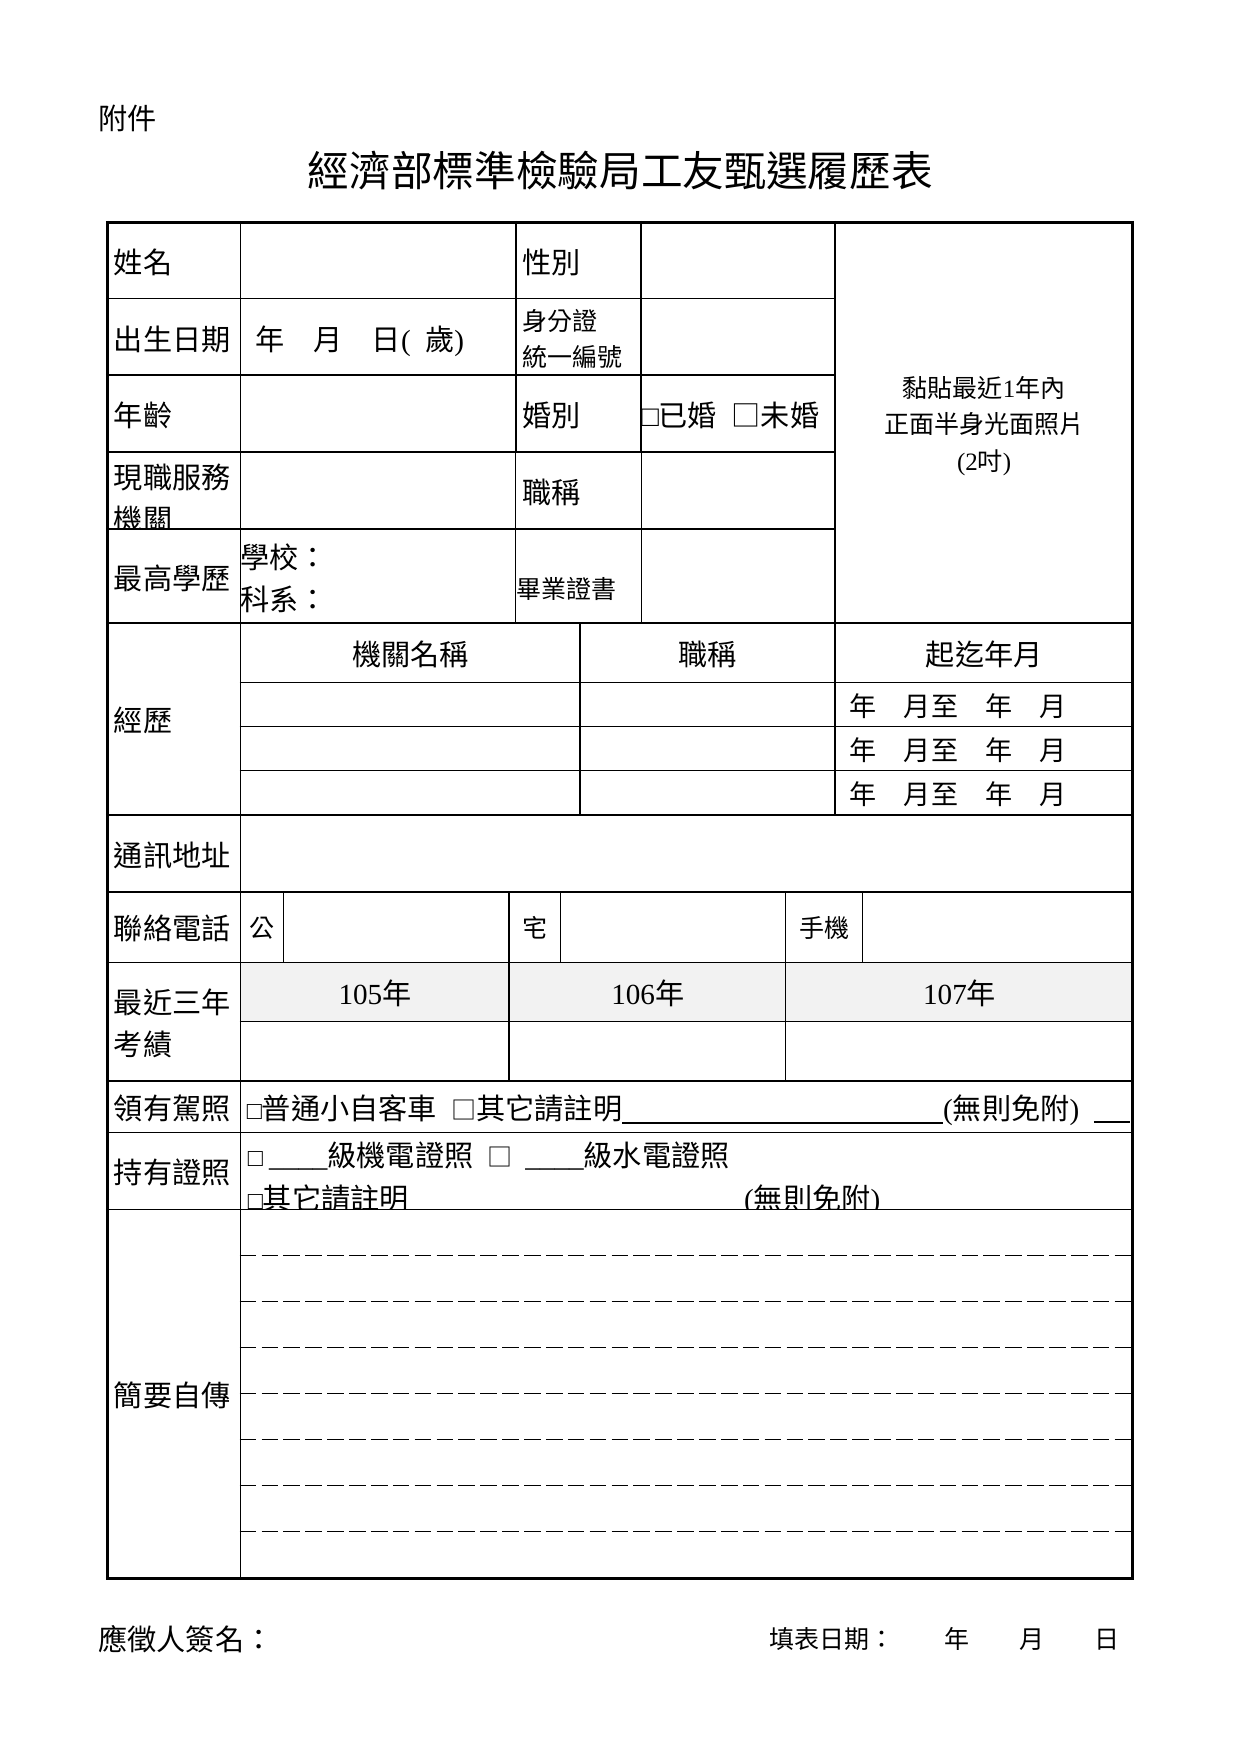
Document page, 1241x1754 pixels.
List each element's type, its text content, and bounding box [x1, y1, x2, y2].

table_cell [241, 1531, 1131, 1577]
table_cell 起迄年月 [836, 624, 1131, 681]
table_cell 公 [241, 893, 283, 962]
table_cell [284, 893, 508, 962]
table_cell [581, 771, 834, 814]
table_cell 職稱 [581, 624, 834, 681]
text 應徵人簽名： 填表日期： 年 月 日 [98, 1596, 1142, 1658]
text 經濟部標準檢驗局工友甄選履歷表 [98, 138, 1142, 198]
table_header 性別 [517, 224, 640, 297]
table_cell [581, 727, 834, 770]
table_cell 年 月至 年 月 [836, 771, 1131, 814]
table_cell [561, 893, 785, 962]
table_cell 學校： 科系： [241, 530, 515, 622]
table_cell 107年 [786, 963, 1131, 1021]
table_cell 通訊地址 [109, 816, 240, 891]
table_cell [642, 530, 834, 622]
table_cell [241, 683, 579, 726]
table_cell [241, 1393, 1131, 1439]
table_cell 出生日期 [109, 299, 240, 374]
table_cell 宅 [510, 893, 560, 962]
table_header [241, 224, 515, 297]
table_cell 現職服務機關 [109, 453, 240, 528]
table_cell [241, 1485, 1131, 1531]
table_cell 機關名稱 [241, 624, 579, 681]
table_cell [786, 1022, 1131, 1080]
table_cell 身分證 統一編號 [517, 299, 640, 374]
table_header [642, 224, 834, 297]
table_cell 職稱 [516, 453, 641, 528]
table_cell [642, 453, 834, 528]
table_header 黏貼最近1年內 正面半身光面照片 (2吋) [836, 224, 1131, 622]
table_cell 最高學歷 [109, 530, 240, 622]
table_cell [241, 1210, 1131, 1255]
table_header 姓名 [109, 224, 240, 297]
table_cell 105年 [241, 963, 508, 1021]
table_cell □ ____級機電證照 □ ____級水電證照 □其它請註明 (無則免附) [241, 1133, 1131, 1209]
text 附件 [98, 96, 1142, 138]
table_cell 年 月 日( 歲) [241, 299, 515, 374]
table_cell 年 月至 年 月 [836, 683, 1131, 726]
table_cell [642, 299, 834, 374]
table_cell [241, 1255, 1131, 1301]
table_cell 簡要自傳 [109, 1210, 240, 1577]
table_cell □普通小自客車 □其它請註明 (無則免附) [241, 1082, 1131, 1132]
table_cell [241, 376, 515, 451]
table_cell [241, 1439, 1131, 1485]
table_cell [863, 893, 1131, 962]
table_cell [241, 1022, 508, 1080]
table_cell 經歷 [109, 624, 240, 814]
table_cell [581, 683, 834, 726]
table_cell 年 月至 年 月 [836, 727, 1131, 770]
table_cell [510, 1022, 785, 1080]
table_cell 畢業證書 字 號 [516, 530, 641, 622]
table_cell [241, 1301, 1131, 1347]
table_cell 聯絡電話 [109, 893, 240, 962]
table_cell 持有證照 [109, 1133, 240, 1209]
table_cell [241, 771, 579, 814]
table_cell [241, 816, 1131, 891]
table_cell [241, 727, 579, 770]
table_cell [241, 453, 515, 528]
table_cell 最近三年 考績 [109, 963, 240, 1080]
table_cell 手機 [786, 893, 862, 962]
table_cell 106年 [510, 963, 785, 1021]
table_cell 年齡 [109, 376, 240, 451]
table_cell □已婚 □未婚 [642, 376, 834, 451]
table_cell [241, 1347, 1131, 1393]
table_cell 婚別 [517, 376, 640, 451]
table_cell 領有駕照 [109, 1082, 240, 1132]
